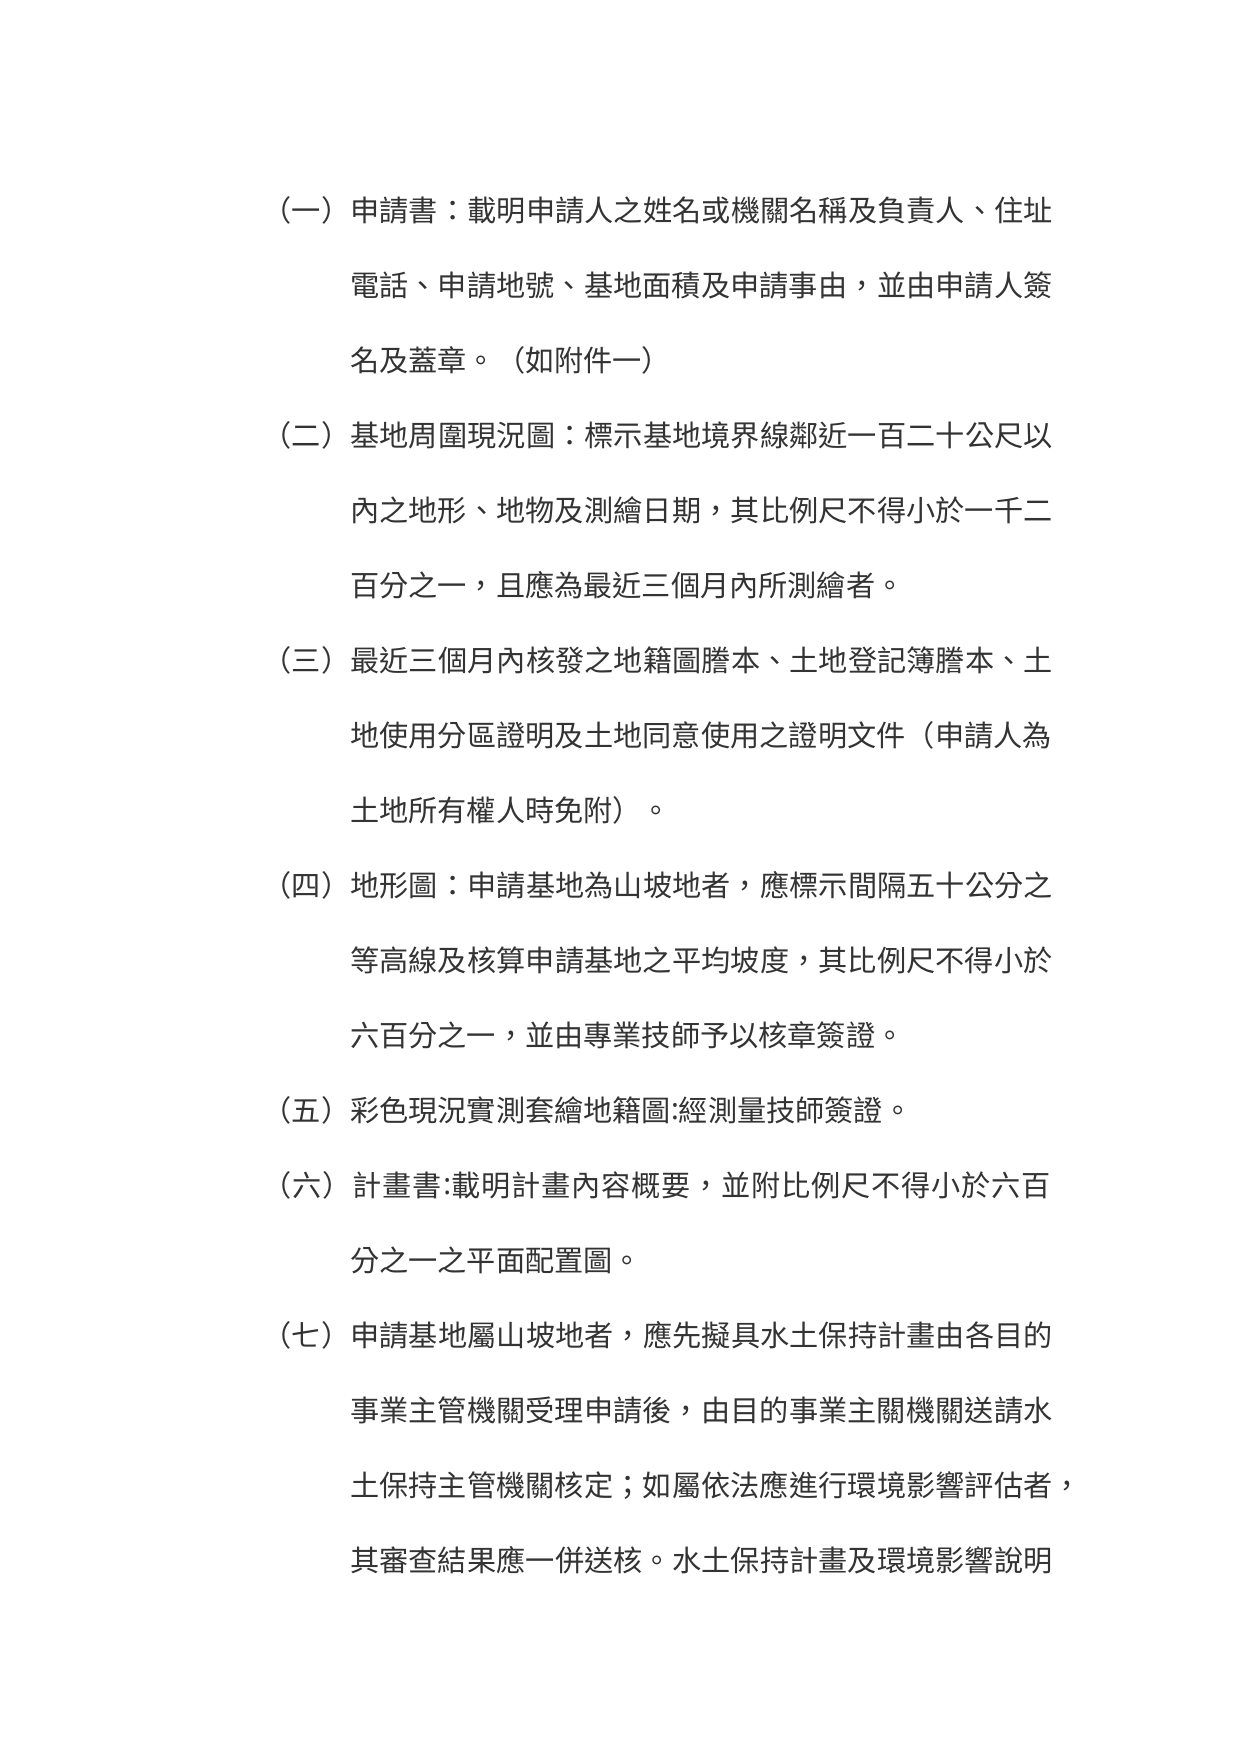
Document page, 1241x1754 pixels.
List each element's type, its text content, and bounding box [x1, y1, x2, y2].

list （二）基地周圍現況圖：標示基地境界線鄰近一百二十公尺以內之地形、地物及測繪日期，其比例尺不得小於一千二百分之一，且應為最近三個月內所測繪者。 [262, 389, 1053, 614]
list （六）計畫書:載明計畫內容概要，並附比例尺不得小於六百分之一之平面配置圖。 [262, 1139, 1053, 1289]
list （七）申請基地屬山坡地者，應先擬具水土保持計畫由各目的事業主管機關受理申請後，由目的事業主關機關送請水土保持主管機關核定；如屬依法應進行環境影響評估者，其審查結果應一併送核。水土保持計畫及環境影響說明書未經主管機關審查核可前或評估書未經認可前，各目的事業主管機關不得核發開發或利用之許可，其經許可者，無效。其水土保持計畫內容、審核程序、及實施之檢查依水土保持計畫審核監督辦法規定辦理；環境影響評估相關規定依環境影響評估法辦理。 [262, 1289, 1053, 1589]
list （五）彩色現況實測套繪地籍圖:經測量技師簽證。 [262, 1064, 1053, 1139]
list （四）地形圖：申請基地為山坡地者，應標示間隔五十公分之等高線及核算申請基地之平均坡度，其比例尺不得小於六百分之一，並由專業技師予以核章簽證。 [262, 839, 1053, 1064]
list （一）申請書：載明申請人之姓名或機關名稱及負責人、住址、電話、申請地號、基地面積及申請事由，並由申請人簽名及蓋章。（如附件一） [262, 164, 1053, 389]
list （三）最近三個月內核發之地籍圖謄本、土地登記簿謄本、土地使用分區證明及土地同意使用之證明文件（申請人為土地所有權人時免附）。 [262, 614, 1053, 839]
